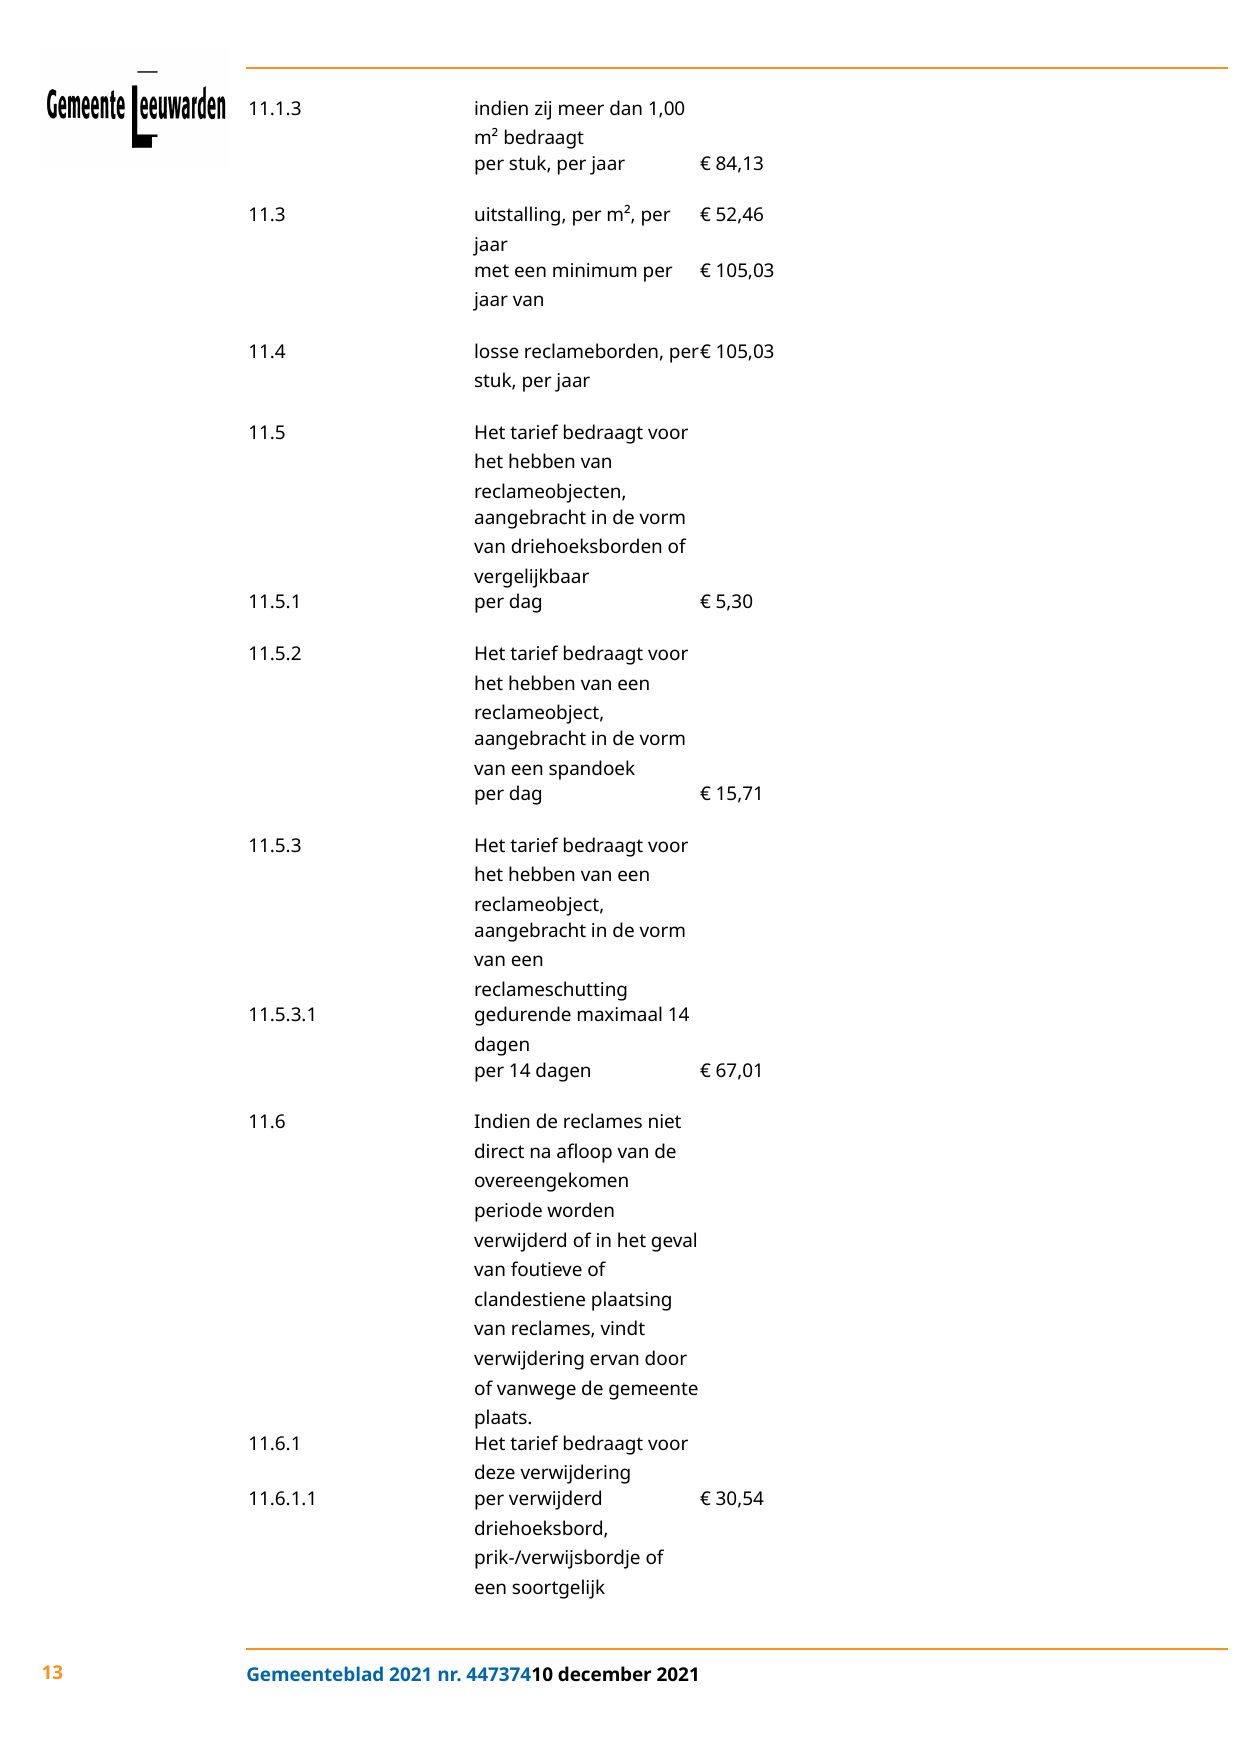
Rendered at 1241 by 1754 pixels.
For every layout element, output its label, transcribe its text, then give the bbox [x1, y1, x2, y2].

table_cell [248, 504, 474, 589]
table_cell per dag [474, 780, 700, 806]
table_cell met een minimum per jaar van [474, 257, 700, 312]
table_cell [700, 725, 926, 780]
table_cell [248, 725, 474, 780]
table_cell 11.1.3 [248, 95, 474, 150]
table_cell Het tarief bedraagt voor het hebben van een reclameobject, [474, 832, 700, 917]
table_cell [474, 615, 700, 640]
table_cell indien zij meer dan 1,00 m² bedraagt [474, 95, 700, 150]
table_cell aangebracht in de vorm van driehoeksborden of vergelijkbaar [474, 504, 700, 589]
table_cell Indien de reclames niet direct na afloop van de overeengekomen periode worden verwijderd of in het geval van foutieve of clandestiene plaatsing van reclames, vindt verwijdering ervan door of vanwege de gemeente plaats. [474, 1109, 700, 1430]
table_cell [248, 176, 474, 202]
table_cell [700, 312, 926, 338]
table_cell 11.6.1.1 [248, 1485, 474, 1600]
table_cell [700, 419, 926, 504]
table_cell 11.5.3 [248, 832, 474, 917]
table_cell [248, 312, 474, 338]
table_cell [700, 504, 926, 589]
table_cell 11.5.3.1 [248, 1002, 474, 1057]
table_cell aangebracht in de vorm van een spandoek [474, 725, 700, 780]
table_cell € 5,30 [700, 589, 926, 614]
table_cell 11.3 [248, 202, 474, 257]
table_cell 11.5.2 [248, 640, 474, 725]
table_cell € 30,54 [700, 1485, 926, 1600]
table_cell [474, 312, 700, 338]
table_cell uitstalling, per m², per jaar [474, 202, 700, 257]
table_cell [248, 615, 474, 640]
table_cell € 105,03 [700, 257, 926, 312]
table_cell 11.6 [248, 1109, 474, 1430]
table_cell [700, 1430, 926, 1485]
table_cell [700, 832, 926, 917]
table_cell [474, 1083, 700, 1108]
table_cell 11.4 [248, 338, 474, 393]
table_cell per 14 dagen [474, 1057, 700, 1083]
table_cell [474, 806, 700, 832]
table_cell [700, 806, 926, 832]
table_cell [248, 150, 474, 176]
table_cell [700, 393, 926, 419]
table_cell [700, 640, 926, 725]
table_cell € 105,03 [700, 338, 926, 393]
table_cell [248, 780, 474, 806]
table_cell gedurende maximaal 14 dagen [474, 1002, 700, 1057]
table_cell Het tarief bedraagt voor deze verwijdering [474, 1430, 700, 1485]
table_cell 11.5 [248, 419, 474, 504]
table_cell aangebracht in de vorm van een reclameschutting [474, 917, 700, 1002]
table_cell [474, 176, 700, 202]
table_cell [700, 917, 926, 1002]
table_cell [700, 1002, 926, 1057]
table_cell [700, 176, 926, 202]
table_cell € 84,13 [700, 150, 926, 176]
table_cell € 15,71 [700, 780, 926, 806]
table_cell Het tarief bedraagt voor het hebben van een reclameobject, [474, 640, 700, 725]
table_cell [248, 1057, 474, 1083]
table_cell [248, 393, 474, 419]
table_cell [474, 393, 700, 419]
table_cell € 67,01 [700, 1057, 926, 1083]
table_cell [700, 1109, 926, 1430]
table_cell [248, 257, 474, 312]
table_cell € 52,46 [700, 202, 926, 257]
table_cell [248, 1083, 474, 1108]
table_cell [248, 806, 474, 832]
table_cell per dag [474, 589, 700, 614]
table_cell [700, 95, 926, 150]
table_cell [700, 615, 926, 640]
table_cell [248, 917, 474, 1002]
table_cell losse reclameborden, per stuk, per jaar [474, 338, 700, 393]
table_cell per stuk, per jaar [474, 150, 700, 176]
table_cell [700, 1083, 926, 1108]
table_cell per verwijderd driehoeksbord, prik-/verwijsbordje of een soortgelijk [474, 1485, 700, 1600]
table_cell 11.6.1 [248, 1430, 474, 1485]
table_cell 11.5.1 [248, 589, 474, 614]
table_cell Het tarief bedraagt voor het hebben van reclameobjecten, [474, 419, 700, 504]
picture [41, 47, 231, 172]
